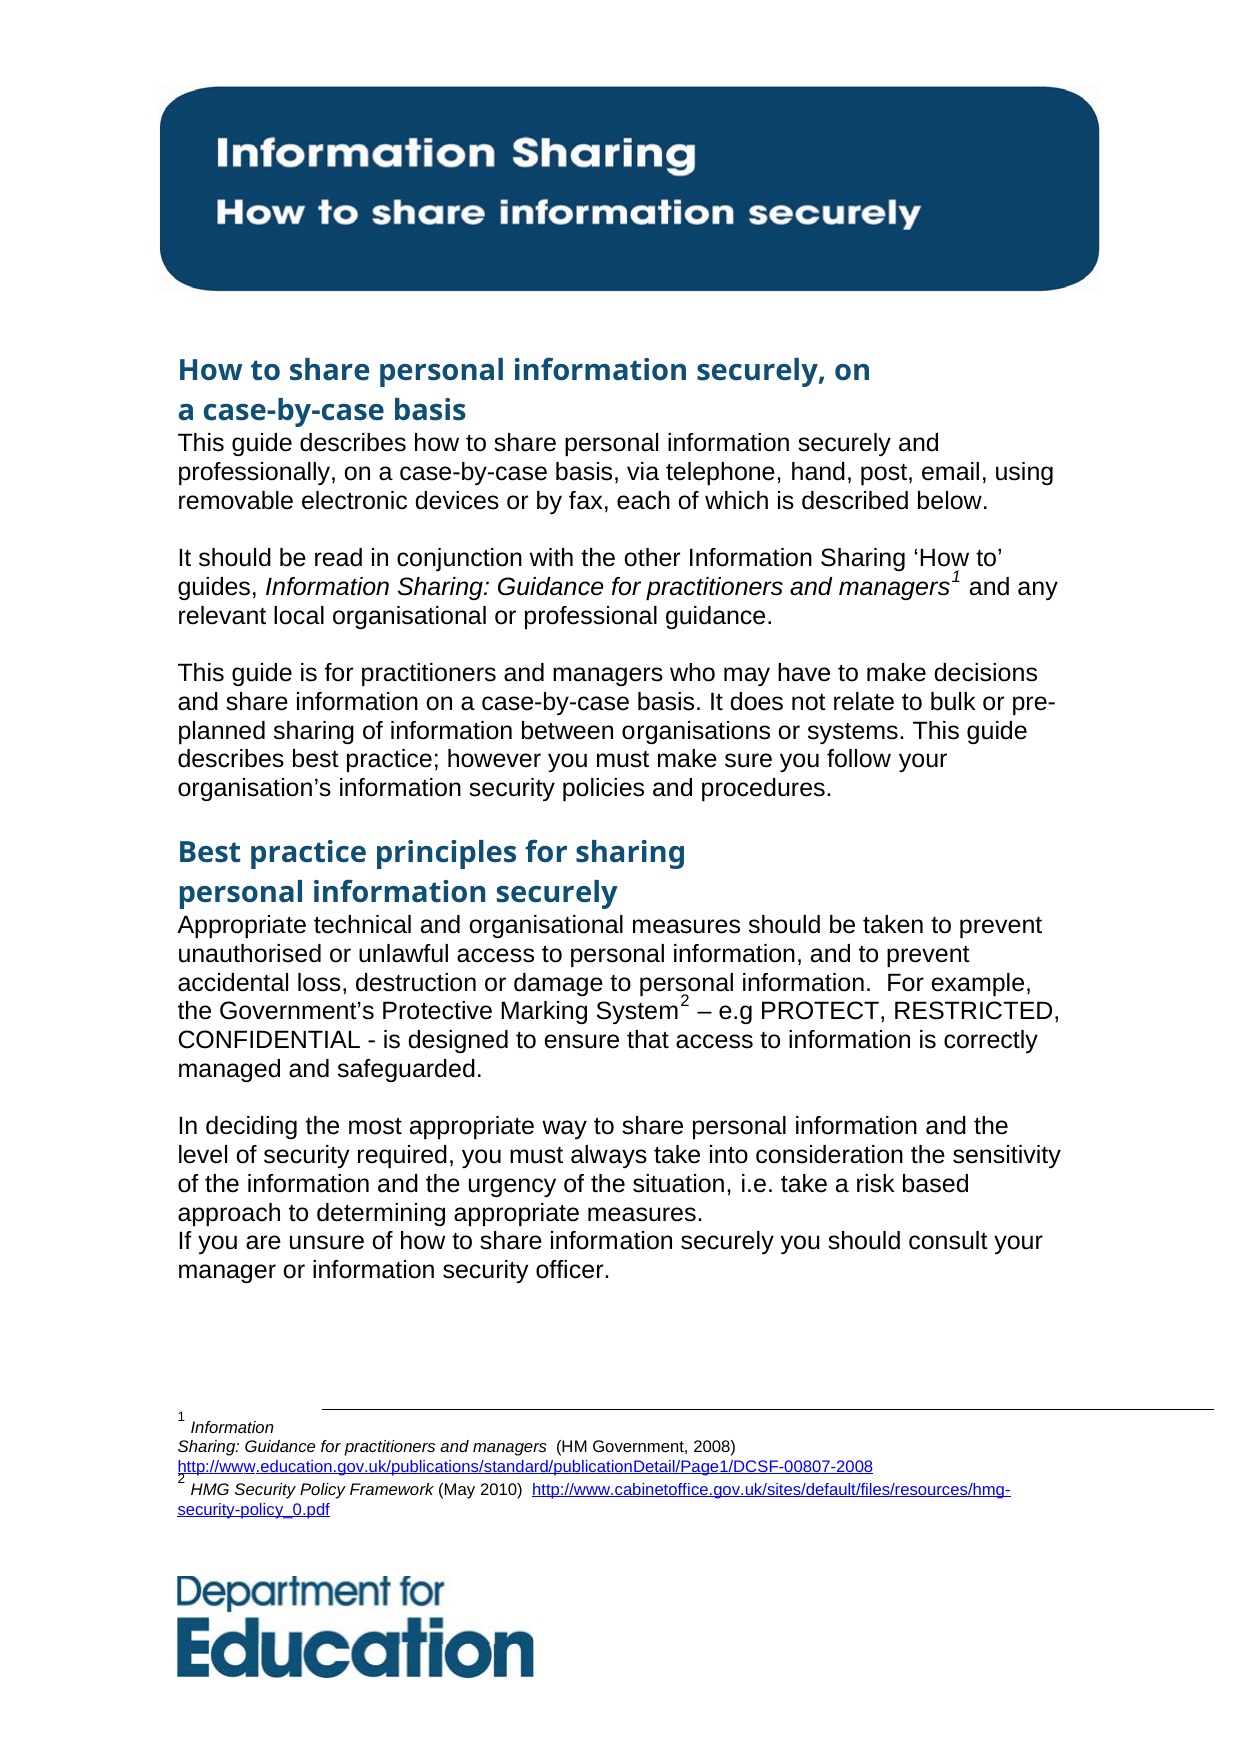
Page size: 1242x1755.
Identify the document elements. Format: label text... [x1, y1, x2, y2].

text Best practice principles for sharing personal information securely [177, 831, 802, 911]
text How to share personal information securely, on a case-by-case basis [177, 349, 875, 429]
text security-policy_0.pdf [177, 1500, 1117, 1519]
text This guide is for practitioners and managers who may have to make decisions and share information on a case-by-case basis. It does not relate to bulk or pre- planned sharing of information between organisations or systems. This guide describes best practice; however you must make sure you follow your organisation’s information security policies and procedures. [177, 658, 1065, 802]
text This guide describes how to share personal information securely and professionally, on a case-by-case basis, via telephone, hand, post, email, using removable electronic devices or by fax, each of which is described below. [177, 429, 1062, 515]
text If you are unsure of how to share information securely you should consult your manager or information security officer. [177, 1227, 1051, 1284]
text level of security required, you must always take into consideration the sensitivity of the information and the urgency of the situation, i.e. take a risk based approach to determining appropriate measures. [177, 1140, 1069, 1226]
text 1 Information Sharing: Guidance for practitioners and managers (HM Government, 2008) [177, 1408, 1117, 1456]
text Appropriate technical and organisational measures should be taken to prevent unauthorised or unlawful access to personal information, and to prevent accidental loss, destruction or damage to personal information. For example, the Government’s Protective Marking System2 – e.g PROTECT, RESTRICTED, CONFIDENTIAL - is designed to ensure that access to information is correctly managed and safeguarded. [177, 911, 1068, 1083]
text 2 HMG Security Policy Framework (May 2010) http://www.cabinetoffice.gov.uk/sites/default/files/resources/hmg- [177, 1475, 1117, 1499]
text It should be read in conjunction with the other Information Sharing ‘How to’ guides, Information Sharing: Guidance for practitioners and managers1 and any relevant local organisational or professional guidance. [177, 544, 1066, 630]
text In deciding the most appropriate way to share personal information and the [177, 1111, 1117, 1140]
text http://www.education.gov.uk/publications/standard/publicationDetail/Page1/DCSF-00807-2008 [177, 1457, 1117, 1475]
